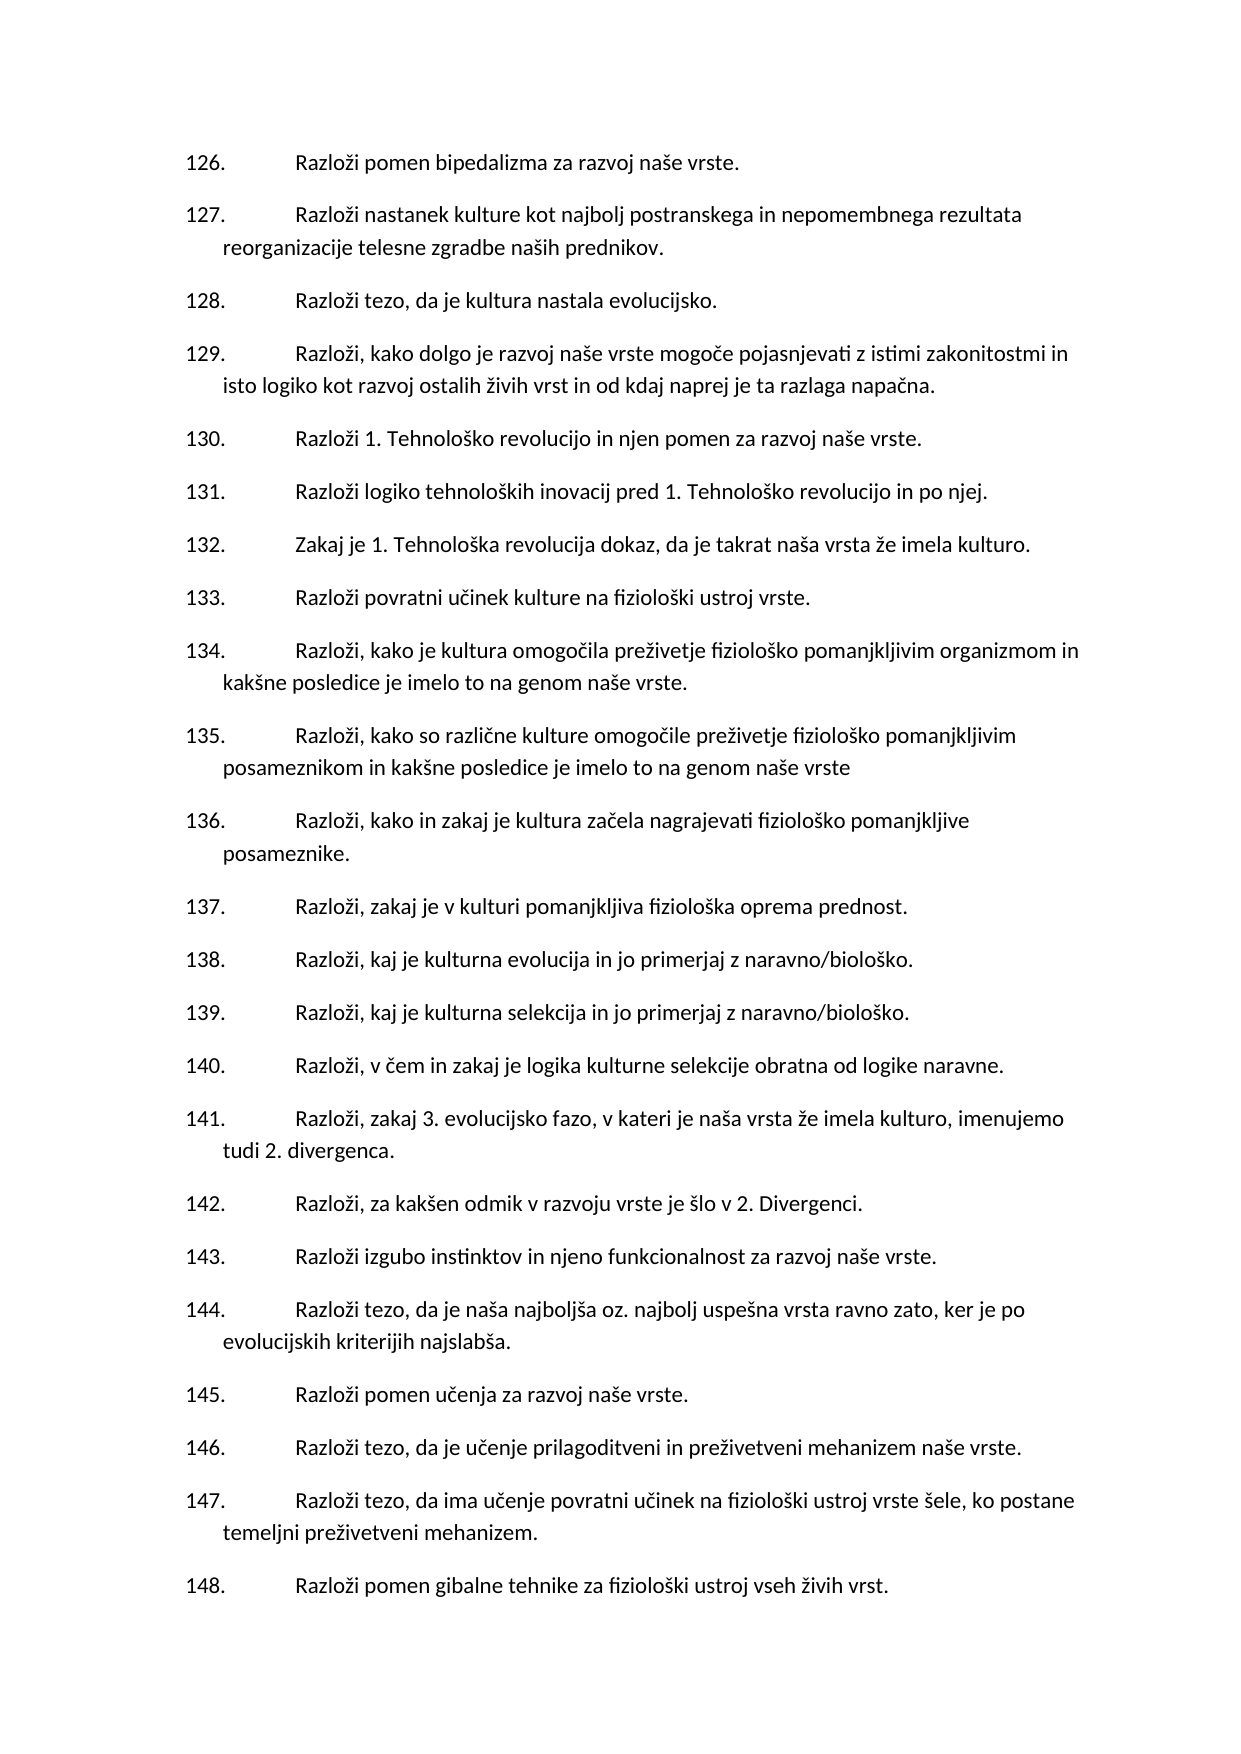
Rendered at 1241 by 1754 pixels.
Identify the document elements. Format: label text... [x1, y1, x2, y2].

list Razloži tezo, da ima učenje povratni učinek na fiziološki ustroj vrste šele, ko postane temeljni preživetveni mehanizem. [185, 1486, 1093, 1547]
list Razloži 1. Tehnološko revolucijo in njen pomen za razvoj naše vrste. [185, 424, 1093, 452]
list Razloži pomen gibalne tehnike za fiziološki ustroj vseh živih vrst. [185, 1572, 1093, 1599]
list Razloži tezo, da je kultura nastala evolucijsko. [185, 286, 1093, 314]
list Razloži, kako dolgo je razvoj naše vrste mogoče pojasnjevati z istimi zakonitostmi in isto logiko kot razvoj ostalih živih vrst in od kdaj naprej je ta razlaga napačna. [185, 339, 1093, 399]
list Razloži, v čem in zakaj je logika kulturne selekcije obratna od logike naravne. [185, 1051, 1093, 1079]
list Razloži, zakaj je v kulturi pomanjkljiva fiziološka oprema prednost. [185, 892, 1093, 920]
list Razloži izgubo instinktov in njeno funkcionalnost za razvoj naše vrste. [185, 1242, 1093, 1270]
list Razloži pomen učenja za razvoj naše vrste. [185, 1380, 1093, 1408]
list Razloži tezo, da je naša najboljša oz. najbolj uspešna vrsta ravno zato, ker je po evolucijskih kriterijih najslabša. [185, 1295, 1093, 1355]
list Razloži, kako so različne kulture omogočile preživetje fiziološko pomanjkljivim posameznikom in kakšne posledice je imelo to na genom naše vrste [185, 721, 1093, 782]
list Razloži nastanek kulture kot najbolj postranskega in nepomembnega rezultata reorganizacije telesne zgradbe naših prednikov. [185, 201, 1093, 261]
list Razloži, zakaj 3. evolucijsko fazo, v kateri je naša vrsta že imela kulturo, imenujemo tudi 2. divergenca. [185, 1104, 1093, 1164]
list Razloži povratni učinek kulture na fiziološki ustroj vrste. [185, 583, 1093, 611]
list Razloži pomen bipedalizma za razvoj naše vrste. [185, 148, 1093, 176]
list Razloži, kako in zakaj je kultura začela nagrajevati fiziološko pomanjkljive posameznike. [185, 807, 1093, 867]
list Razloži logiko tehnoloških inovacij pred 1. Tehnološko revolucijo in po njej. [185, 477, 1093, 505]
list Razloži, kako je kultura omogočila preživetje fiziološko pomanjkljivim organizmom in kakšne posledice je imelo to na genom naše vrste. [185, 636, 1093, 696]
list Razloži tezo, da je učenje prilagoditveni in preživetveni mehanizem naše vrste. [185, 1433, 1093, 1461]
list Razloži, za kakšen odmik v razvoju vrste je šlo v 2. Divergenci. [185, 1189, 1093, 1217]
list Razloži, kaj je kulturna evolucija in jo primerjaj z naravno/biološko. [185, 945, 1093, 973]
list Razloži, kaj je kulturna selekcija in jo primerjaj z naravno/biološko. [185, 998, 1093, 1026]
list Zakaj je 1. Tehnološka revolucija dokaz, da je takrat naša vrsta že imela kulturo. [185, 530, 1093, 558]
